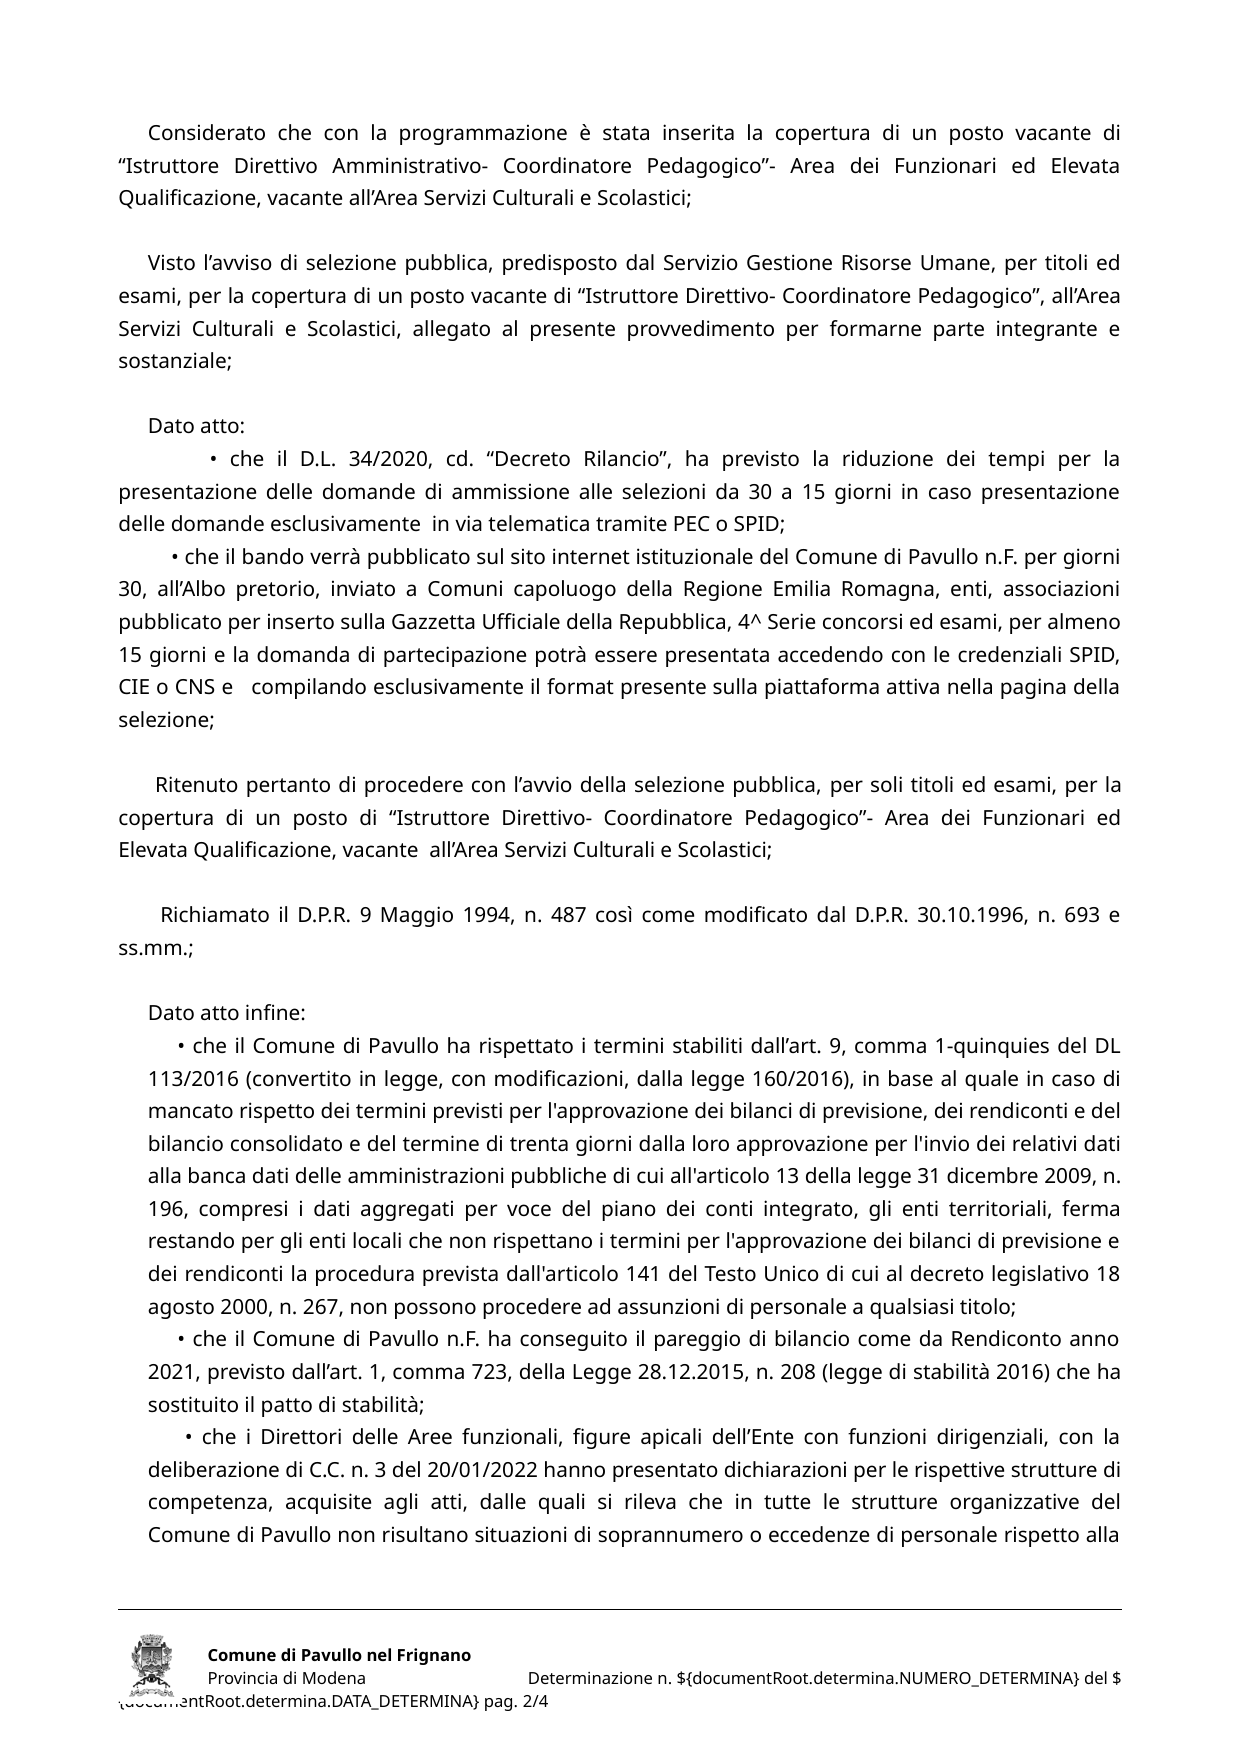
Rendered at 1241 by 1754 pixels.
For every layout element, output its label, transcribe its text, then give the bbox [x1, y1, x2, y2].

list • che il Comune di Pavullo n.F. ha conseguito il pareggio di bilancio come da Rendiconto anno 2021, previsto dall’art. 1, comma 723, della Legge 28.12.2015, n. 208 (legge di stabilità 2016) che ha sostituito il patto di stabilità; [118, 1324, 1122, 1418]
list • che i Direttori delle Aree funzionali, figure apicali dell’Ente con funzioni dirigenziali, con la deliberazione di C.C. n. 3 del 20/01/2022 hanno presentato dichiarazioni per le rispettive strutture di competenza, acquisite agli atti, dalle quali si rileva che in tutte le strutture organizzative del Comune di Pavullo non risultano situazioni di soprannumero o eccedenze di personale rispetto alla [118, 1422, 1122, 1548]
list • che il Comune di Pavullo ha rispettato i termini stabiliti dall’art. 9, comma 1-quinquies del DL 113/2016 (convertito in legge, con modificazioni, dalla legge 160/2016), in base al quale in caso di mancato rispetto dei termini previsti per l'approvazione dei bilanci di previsione, dei rendiconti e del bilancio consolidato e del termine di trenta giorni dalla loro approvazione per l'invio dei relativi dati alla banca dati delle amministrazioni pubbliche di cui all'articolo 13 della legge 31 dicembre 2009, n. 196, compresi i dati aggregati per voce del piano dei conti integrato, gli enti territoriali, ferma restando per gli enti locali che non rispettano i termini per l'approvazione dei bilanci di previsione e dei rendiconti la procedura prevista dall'articolo 141 del Testo Unico di cui al decreto legislativo 18 agosto 2000, n. 267, non possono procedere ad assunzioni di personale a qualsiasi titolo; [118, 1031, 1122, 1320]
text • che il D.L. 34/2020, cd. “Decreto Rilancio”, ha previsto la riduzione dei tempi per la presentazione delle domande di ammissione alle selezioni da 30 a 15 giorni in caso presentazione delle domande esclusivamente in via telematica tramite PEC o SPID; [118, 444, 1122, 538]
text Visto l’avviso di selezione pubblica, predisposto dal Servizio Gestione Risorse Umane, per titoli ed esami, per la copertura di un posto vacante di “Istruttore Direttivo- Coordinatore Pedagogico”, all’Area Servizi Culturali e Scolastici, allegato al presente provvedimento per formarne parte integrante e sostanziale; [118, 248, 1122, 375]
text Dato atto: [118, 412, 1122, 440]
text Considerato che con la programmazione è stata inserita la copertura di un posto vacante di “Istruttore Direttivo Amministrativo- Coordinatore Pedagogico”- Area dei Funzionari ed Elevata Qualificazione, vacante all’Area Servizi Culturali e Scolastici; [118, 118, 1122, 212]
text Ritenuto pertanto di procedere con l’avvio della selezione pubblica, per soli titoli ed esami, per la copertura di un posto di “Istruttore Direttivo- Coordinatore Pedagogico”- Area dei Funzionari ed Elevata Qualificazione, vacante all’Area Servizi Culturali e Scolastici; [118, 770, 1122, 864]
picture [120, 1631, 183, 1704]
text Dato atto infine: [118, 998, 1122, 1027]
list Richiamato il D.P.R. 9 Maggio 1994, n. 487 così come modificato dal D.P.R. 30.10.1996, n. 693 e ss.mm.; [118, 901, 1122, 962]
text • che il bando verrà pubblicato sul sito internet istituzionale del Comune di Pavullo n.F. per giorni 30, all’Albo pretorio, inviato a Comuni capoluogo della Regione Emilia Romagna, enti, associazioni pubblicato per inserto sulla Gazzetta Ufficiale della Repubblica, 4^ Serie concorsi ed esami, per almeno 15 giorni e la domanda di partecipazione potrà essere presentata accedendo con le credenziali SPID, CIE o CNS e compilando esclusivamente il format presente sulla piattaforma attiva nella pagina della selezione; [118, 542, 1122, 733]
